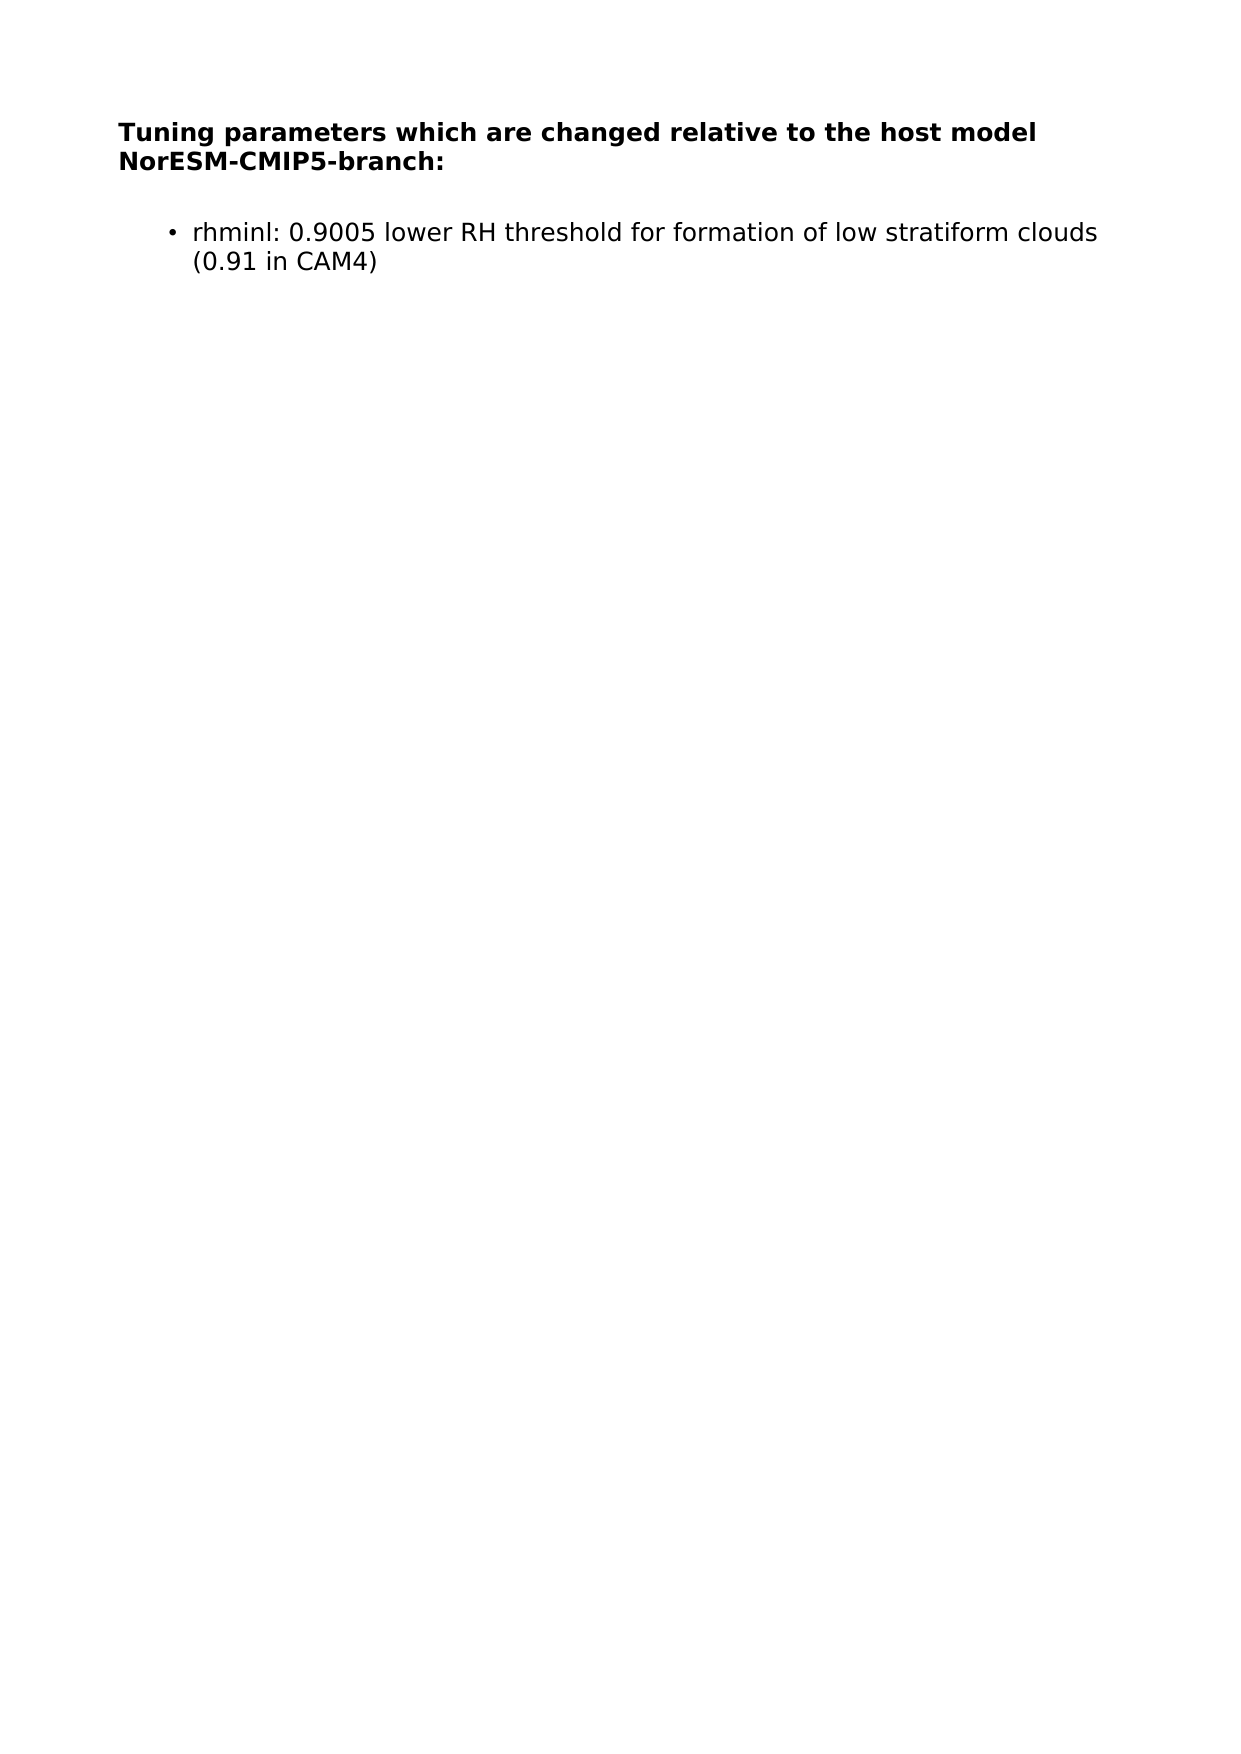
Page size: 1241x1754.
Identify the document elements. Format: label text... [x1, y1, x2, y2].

list rhminl: 0.9005 lower RH threshold for formation of low stratiform clouds (0.91 in CAM4) [177, 218, 1122, 277]
text Tuning parameters which are changed relative to the host model NorESM-CMIP5-branch: [118, 118, 1122, 176]
